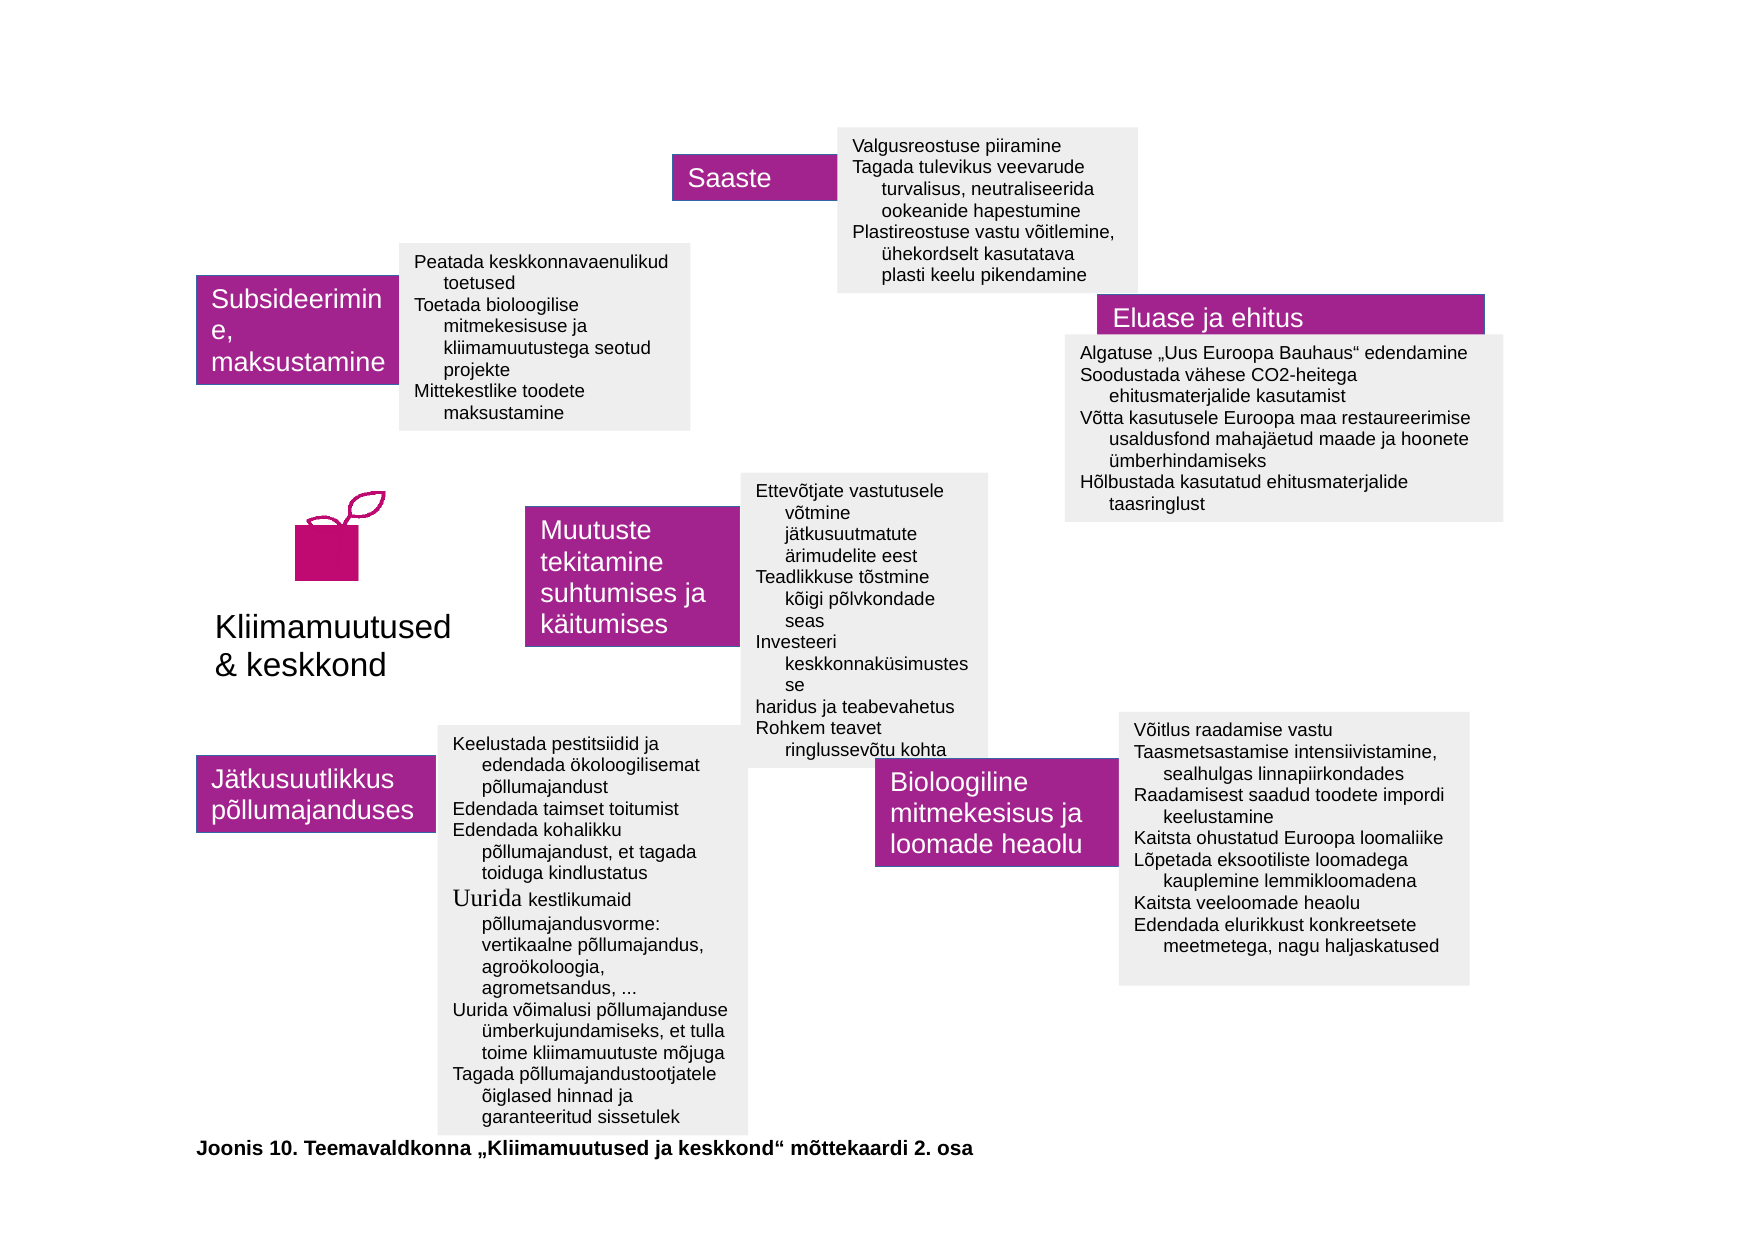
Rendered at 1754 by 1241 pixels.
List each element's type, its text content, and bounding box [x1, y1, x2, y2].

text Joonis 10. Teemavaldkonna „Kliimamuutused ja keskkond“ mõttekaardi 2. osa [196, 140, 1503, 1159]
picture [278, 480, 402, 583]
